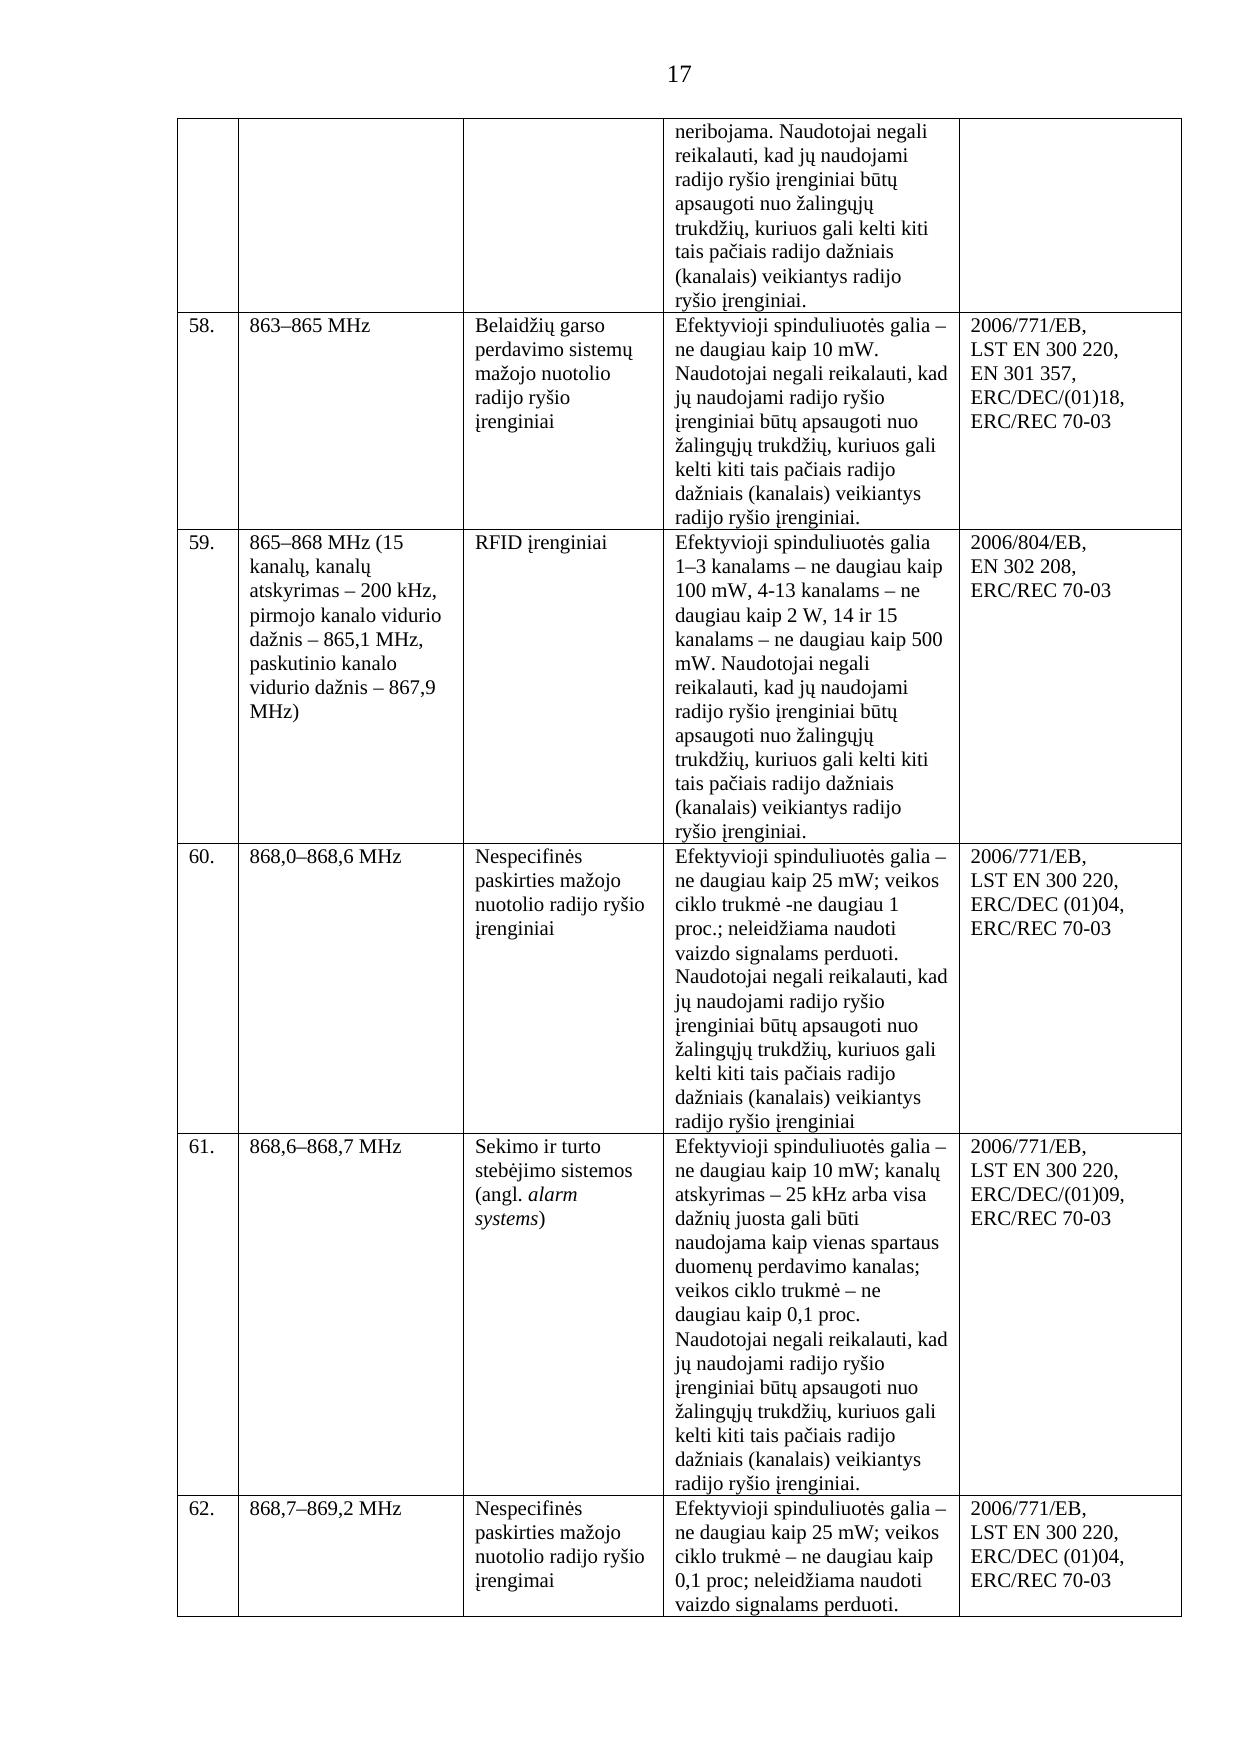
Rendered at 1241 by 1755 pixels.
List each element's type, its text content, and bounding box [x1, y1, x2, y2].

table_cell 868,0–868,6 MHz [239, 844, 463, 1133]
table_cell Efektyvioji spinduliuotės galia – ne daugiau kaip 10 mW. Naudotojai negali reikalauti, kad jų naudojami radijo ryšio įrenginiai būtų apsaugoti nuo žalingųjų trukdžių, kuriuos gali kelti kiti tais pačiais radijo dažniais (kanalais) veikiantys radijo ryšio įrenginiai. [664, 313, 959, 529]
table_cell [239, 119, 463, 312]
table_cell 58. [178, 313, 238, 529]
table_cell Nespecifinės paskirties mažojo nuotolio radijo ryšio įrengimai [464, 1496, 663, 1616]
table_cell [960, 119, 1181, 312]
table_cell 2006/771/EB, LST EN 300 220, ERC/DEC/(01)09, ERC/REC 70-03 [960, 1134, 1181, 1495]
table_cell 60. [178, 844, 238, 1133]
table_cell 62. [178, 1496, 238, 1616]
table_cell Efektyvioji spinduliuotės galia 1–3 kanalams – ne daugiau kaip 100 mW, 4-13 kanalams – ne daugiau kaip 2 W, 14 ir 15 kanalams – ne daugiau kaip 500 mW. Naudotojai negali reikalauti, kad jų naudojami radijo ryšio įrenginiai būtų apsaugoti nuo žalingųjų trukdžių, kuriuos gali kelti kiti tais pačiais radijo dažniais (kanalais) veikiantys radijo ryšio įrenginiai. [664, 530, 959, 843]
table_cell Nespecifinės paskirties mažojo nuotolio radijo ryšio įrenginiai [464, 844, 663, 1133]
table_cell 2006/804/EB, EN 302 208, ERC/REC 70-03 [960, 530, 1181, 843]
table_cell 865–868 MHz (15 kanalų, kanalų atskyrimas – 200 kHz, pirmojo kanalo vidurio dažnis – 865,1 MHz, paskutinio kanalo vidurio dažnis – 867,9 MHz) [239, 530, 463, 843]
table_cell Efektyvioji spinduliuotės galia – ne daugiau kaip 25 mW; veikos ciklo trukmė -ne daugiau 1 proc.; neleidžiama naudoti vaizdo signalams perduoti. Naudotojai negali reikalauti, kad jų naudojami radijo ryšio įrenginiai būtų apsaugoti nuo žalingųjų trukdžių, kuriuos gali kelti kiti tais pačiais radijo dažniais (kanalais) veikiantys radijo ryšio įrenginiai [664, 844, 959, 1133]
table_cell Belaidžių garso perdavimo sistemų mažojo nuotolio radijo ryšio įrenginiai [464, 313, 663, 529]
table_cell RFID įrenginiai [464, 530, 663, 843]
table_cell 61. [178, 1134, 238, 1495]
table_cell [464, 119, 663, 312]
table_cell 2006/771/EB, LST EN 300 220, ERC/DEC (01)04, ERC/REC 70-03 [960, 844, 1181, 1133]
table_cell 2006/771/EB, LST EN 300 220, ERC/DEC (01)04, ERC/REC 70-03 [960, 1496, 1181, 1616]
table_cell 868,7–869,2 MHz [239, 1496, 463, 1616]
table_cell [178, 119, 238, 312]
table_cell 59. [178, 530, 238, 843]
table_cell 863–865 MHz [239, 313, 463, 529]
table_cell 2006/771/EB, LST EN 300 220, EN 301 357, ERC/DEC/(01)18, ERC/REC 70-03 [960, 313, 1181, 529]
table_cell Efektyvioji spinduliuotės galia – ne daugiau kaip 25 mW; veikos ciklo trukmė – ne daugiau kaip 0,1 proc; neleidžiama naudoti vaizdo signalams perduoti. [664, 1496, 959, 1616]
table_cell 868,6–868,7 MHz [239, 1134, 463, 1495]
table_cell neribojama. Naudotojai negali reikalauti, kad jų naudojami radijo ryšio įrenginiai būtų apsaugoti nuo žalingųjų trukdžių, kuriuos gali kelti kiti tais pačiais radijo dažniais (kanalais) veikiantys radijo ryšio įrenginiai. [664, 119, 959, 312]
table_cell Efektyvioji spinduliuotės galia – ne daugiau kaip 10 mW; kanalų atskyrimas – 25 kHz arba visa dažnių juosta gali būti naudojama kaip vienas spartaus duomenų perdavimo kanalas; veikos ciklo trukmė – ne daugiau kaip 0,1 proc. Naudotojai negali reikalauti, kad jų naudojami radijo ryšio įrenginiai būtų apsaugoti nuo žalingųjų trukdžių, kuriuos gali kelti kiti tais pačiais radijo dažniais (kanalais) veikiantys radijo ryšio įrenginiai. [664, 1134, 959, 1495]
table_cell Sekimo ir turto stebėjimo sistemos (angl. alarm systems) [464, 1134, 663, 1495]
